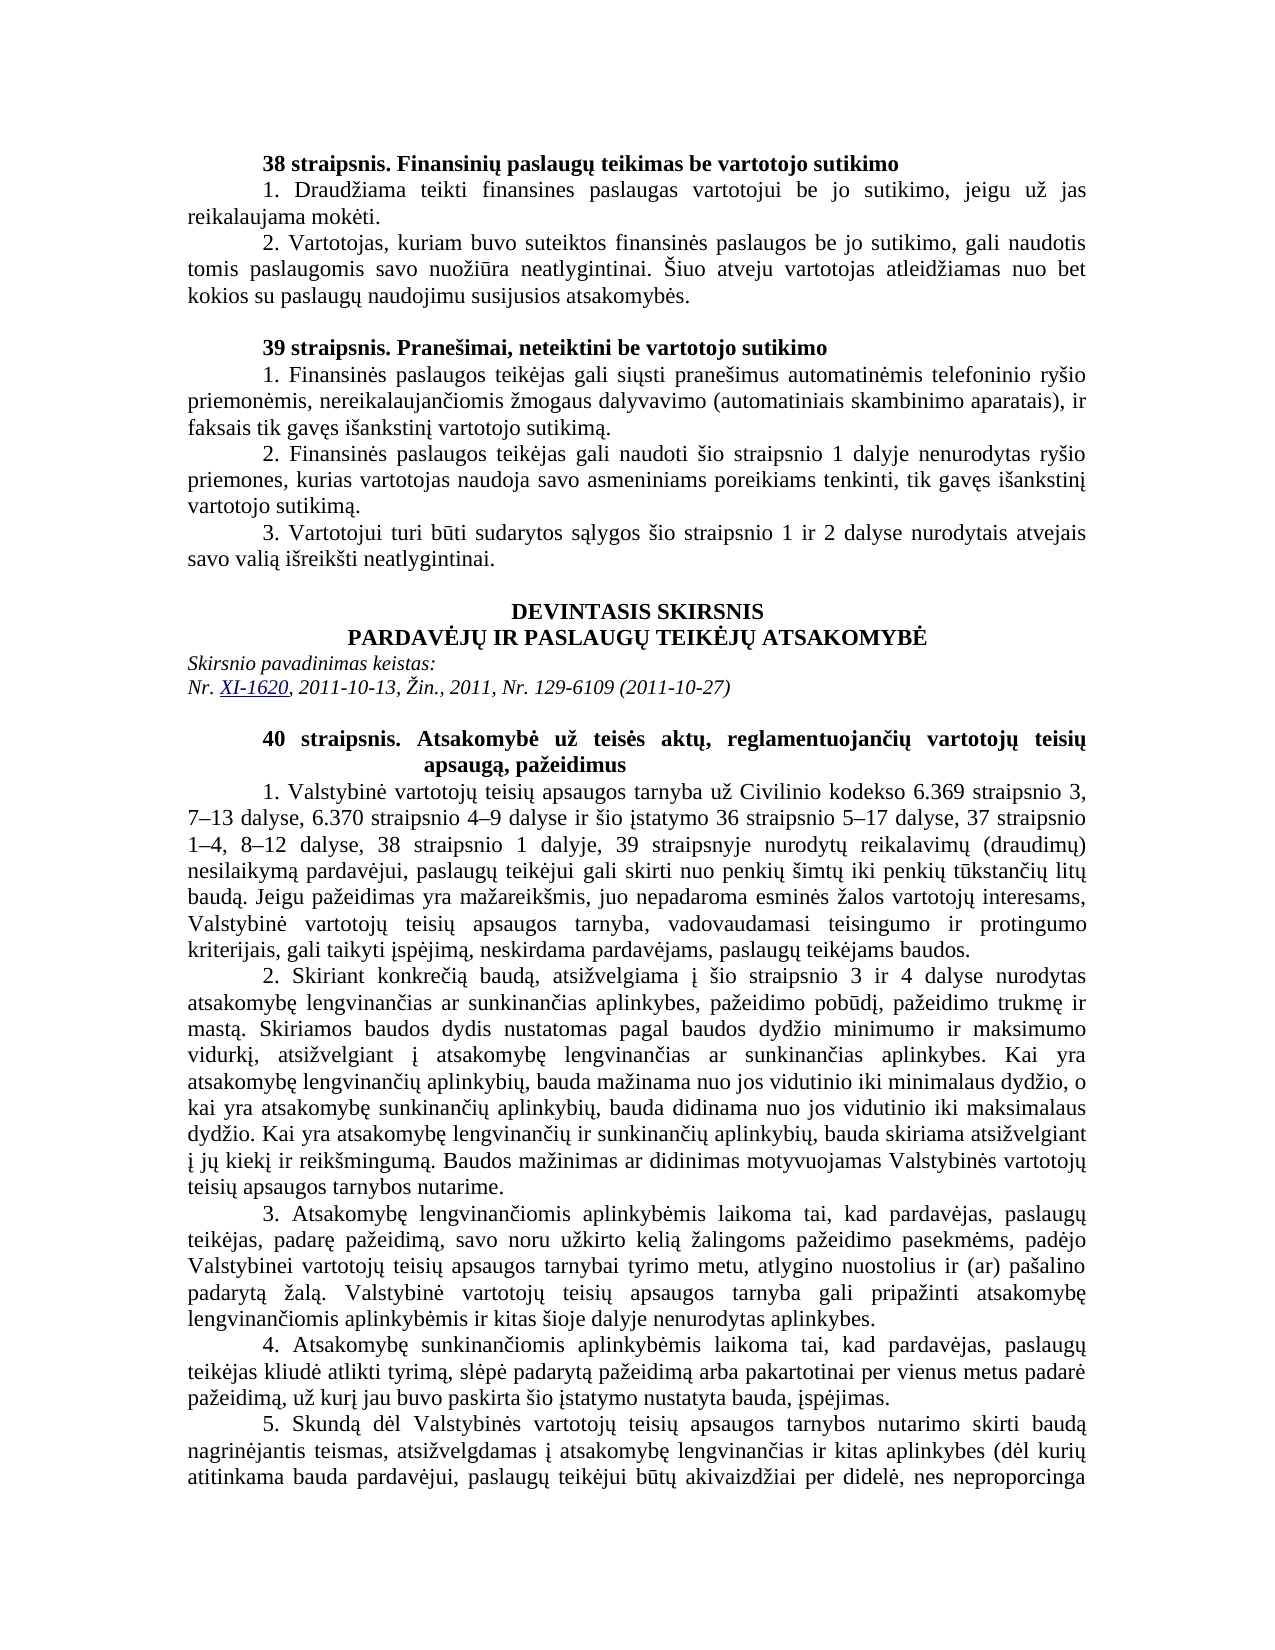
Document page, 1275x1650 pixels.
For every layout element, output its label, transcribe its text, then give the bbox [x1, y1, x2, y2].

text 2. Vartotojas, kuriam buvo suteiktos finansinės paslaugos be jo sutikimo, gali naudotis tomis paslaugomis savo nuožiūra neatlygintinai. Šiuo atveju vartotojas atleidžiamas nuo bet kokios su paslaugų naudojimu susijusios atsakomybės. [187, 229, 1087, 308]
text 3. Vartotojui turi būti sudarytos sąlygos šio straipsnio 1 ir 2 dalyse nurodytais atvejais savo valią išreikšti neatlygintinai. [187, 519, 1087, 572]
text Nr. XI-1620, 2011-10-13, Žin., 2011, Nr. 129-6109 (2011-10-27) [187, 675, 1087, 699]
text Skirsnio pavadinimas keistas: [187, 651, 1087, 675]
text 1. Valstybinė vartotojų teisių apsaugos tarnyba už Civilinio kodekso 6.369 straipsnio 3, 7–13 dalyse, 6.370 straipsnio 4–9 dalyse ir šio įstatymo 36 straipsnio 5–17 dalyse, 37 straipsnio 1–4, 8–12 dalyse, 38 straipsnio 1 dalyje, 39 straipsnyje nurodytų reikalavimų (draudimų) nesilaikymą pardavėjui, paslaugų teikėjui gali skirti nuo penkių šimtų iki penkių tūkstančių litų baudą. Jeigu pažeidimas yra mažareikšmis, juo nepadaroma esminės žalos vartotojų interesams, Valstybinė vartotojų teisių apsaugos tarnyba, vadovaudamasi teisingumo ir protingumo kriterijais, gali taikyti įspėjimą, neskirdama pardavėjams, paslaugų teikėjams baudos. [187, 778, 1087, 962]
text 2. Finansinės paslaugos teikėjas gali naudoti šio straipsnio 1 dalyje nenurodytas ryšio priemones, kurias vartotojas naudoja savo asmeniniams poreikiams tenkinti, tik gavęs išankstinį vartotojo sutikimą. [187, 440, 1087, 519]
text 4. Atsakomybę sunkinančiomis aplinkybėmis laikoma tai, kad pardavėjas, paslaugų teikėjas kliudė atlikti tyrimą, slėpė padarytą pažeidimą arba pakartotinai per vienus metus padarė pažeidimą, už kurį jau buvo paskirta šio įstatymo nustatyta bauda, įspėjimas. [187, 1331, 1087, 1410]
text 1. Finansinės paslaugos teikėjas gali siųsti pranešimus automatinėmis telefoninio ryšio priemonėmis, nereikalaujančiomis žmogaus dalyvavimo (automatiniais skambinimo aparatais), ir faksais tik gavęs išankstinį vartotojo sutikimą. [187, 361, 1087, 440]
text 1. Draudžiama teikti finansines paslaugas vartotojui be jo sutikimo, jeigu už jas reikalaujama mokėti. [187, 176, 1087, 229]
text PARDAVĖJŲ IR PASLAUGŲ TEIKĖJŲ ATSAKOMYBĖ [187, 624, 1087, 651]
text 38 straipsnis. Finansinių paslaugų teikimas be vartotojo sutikimo [187, 150, 1087, 176]
text DEVINTASIS SKIRSNIS [187, 598, 1087, 624]
text 40 straipsnis. Atsakomybė už teisės aktų, reglamentuojančių vartotojų teisių apsaugą, pažeidimus [262, 725, 1087, 778]
text 39 straipsnis. Pranešimai, neteiktini be vartotojo sutikimo [187, 334, 1087, 361]
text 2. Skiriant konkrečią baudą, atsižvelgiama į šio straipsnio 3 ir 4 dalyse nurodytas atsakomybę lengvinančias ar sunkinančias aplinkybes, pažeidimo pobūdį, pažeidimo trukmę ir mastą. Skiriamos baudos dydis nustatomas pagal baudos dydžio minimumo ir maksimumo vidurkį, atsižvelgiant į atsakomybę lengvinančias ar sunkinančias aplinkybes. Kai yra atsakomybę lengvinančių aplinkybių, bauda mažinama nuo jos vidutinio iki minimalaus dydžio, o kai yra atsakomybę sunkinančių aplinkybių, bauda didinama nuo jos vidutinio iki maksimalaus dydžio. Kai yra atsakomybę lengvinančių ir sunkinančių aplinkybių, bauda skiriama atsižvelgiant į jų kiekį ir reikšmingumą. Baudos mažinimas ar didinimas motyvuojamas Valstybinės vartotojų teisių apsaugos tarnybos nutarime. [187, 962, 1087, 1199]
text 5. Skundą dėl Valstybinės vartotojų teisių apsaugos tarnybos nutarimo skirti baudą nagrinėjantis teismas, atsižvelgdamas į atsakomybę lengvinančias ir kitas aplinkybes (dėl kurių atitinkama bauda pardavėjui, paslaugų teikėjui būtų akivaizdžiai per didelė, nes neproporcinga [187, 1410, 1087, 1489]
text 3. Atsakomybę lengvinančiomis aplinkybėmis laikoma tai, kad pardavėjas, paslaugų teikėjas, padarę pažeidimą, savo noru užkirto kelią žalingoms pažeidimo pasekmėms, padėjo Valstybinei vartotojų teisių apsaugos tarnybai tyrimo metu, atlygino nuostolius ir (ar) pašalino padarytą žalą. Valstybinė vartotojų teisių apsaugos tarnyba gali pripažinti atsakomybę lengvinančiomis aplinkybėmis ir kitas šioje dalyje nenurodytas aplinkybes. [187, 1199, 1087, 1331]
